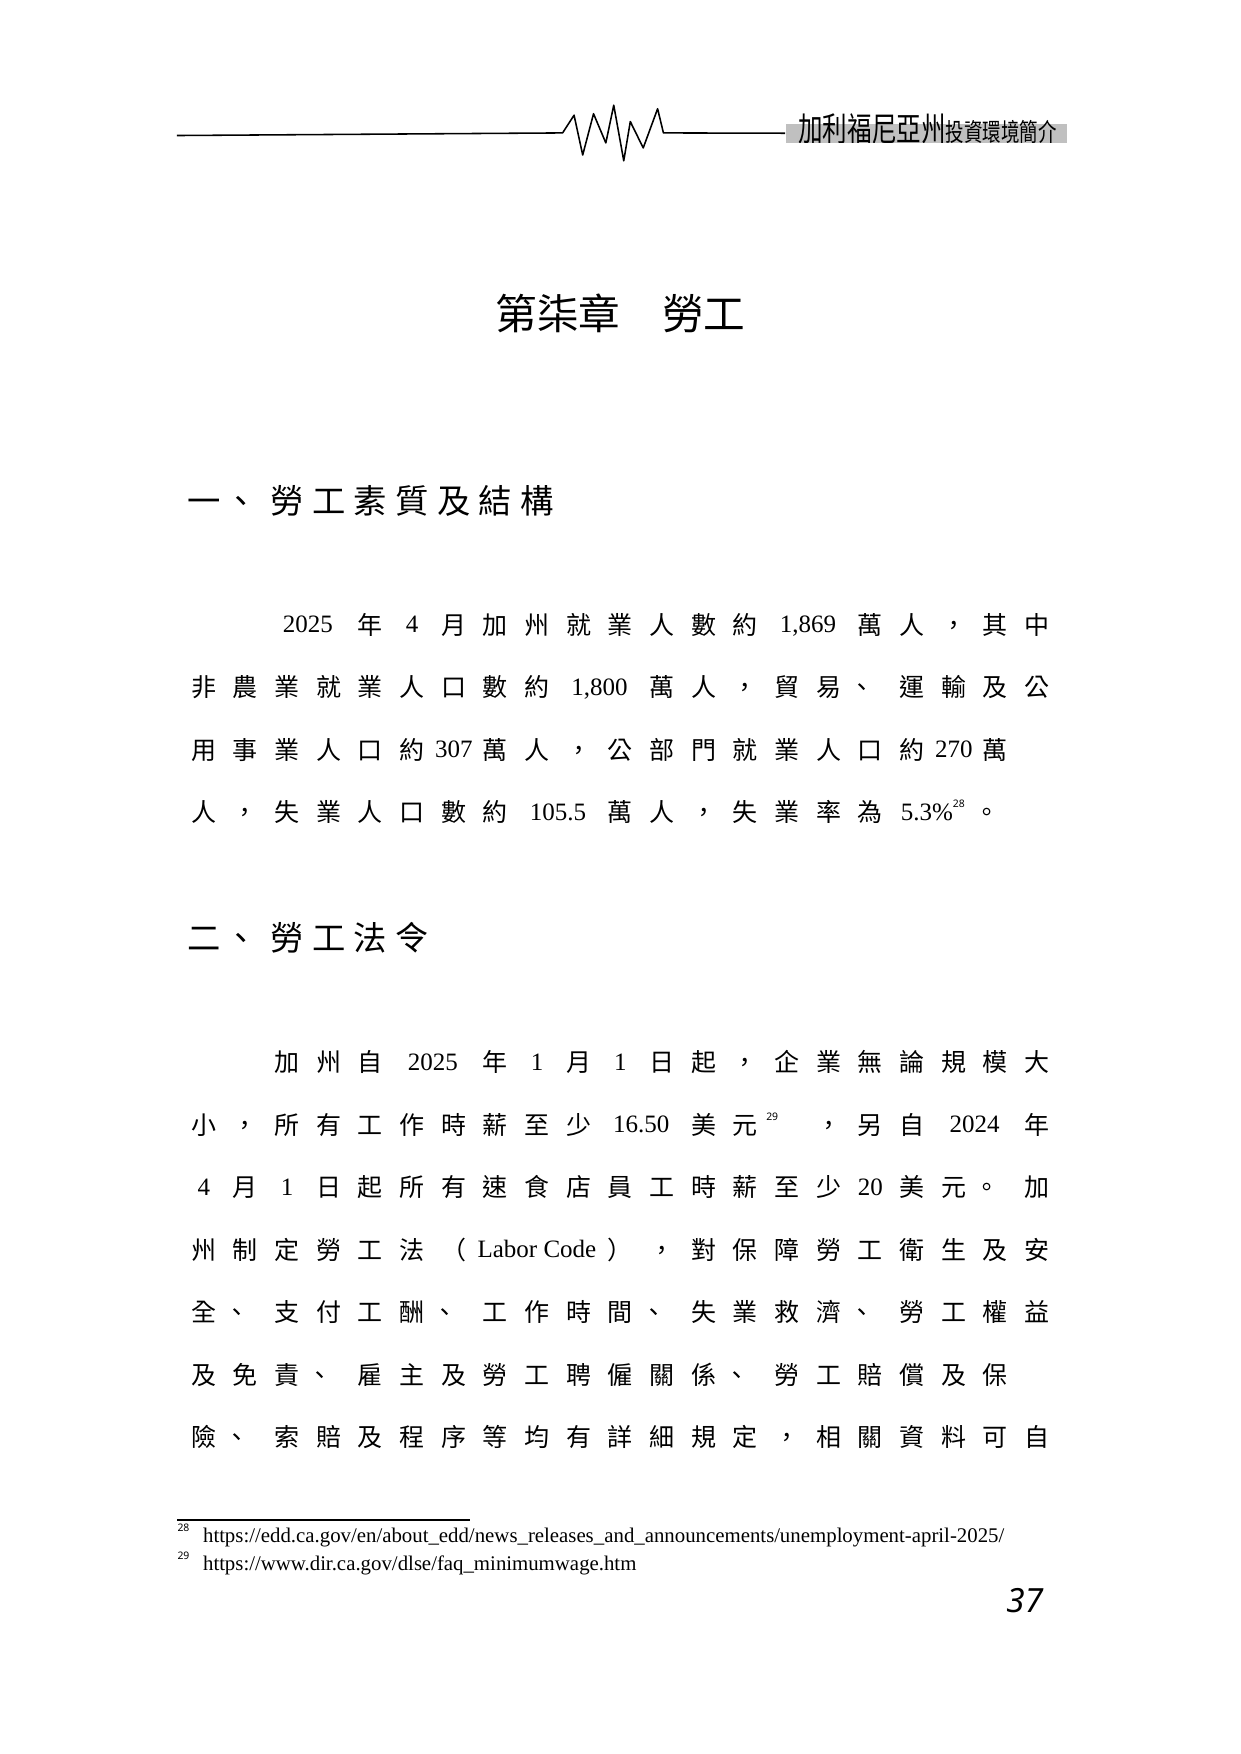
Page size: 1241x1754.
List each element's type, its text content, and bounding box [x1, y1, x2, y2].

text 一、勞工素質及結構 [183, 457, 1058, 519]
text https://www.dir.ca.gov/dlse/faq_minimumwage.htm [177, 1548, 1063, 1577]
text 二、勞工法令 [183, 894, 1058, 957]
text 2025年4月加州就業人數約1,869萬人，其中非農業就業人口數約1,800萬人，貿易、運輸及公用事業人口約307萬人，公部門就業人口約270萬人，失業人口數約105.5萬人，失業率為5.3%。 [183, 582, 1058, 832]
text 第柒章 勞工 [183, 269, 1058, 332]
text 加州自2025年1月1日起，企業無論規模大小，所有工作時薪至少16.50美元，另自2024年4月1日起所有速食店員工時薪至少20美元。加州制定勞工法（Labor Code），對保障勞工衛生及安全、支付工酬、工作時間、失業救濟、勞工權益及免責、雇主及勞工聘僱關係、勞工賠償及保險、索賠及程序等均有詳細規定，相關資料可自 [183, 1019, 1058, 1457]
text https://edd.ca.gov/en/about_edd/news_releases_and_announcements/unemployment-april-2025/ [177, 1520, 1063, 1548]
